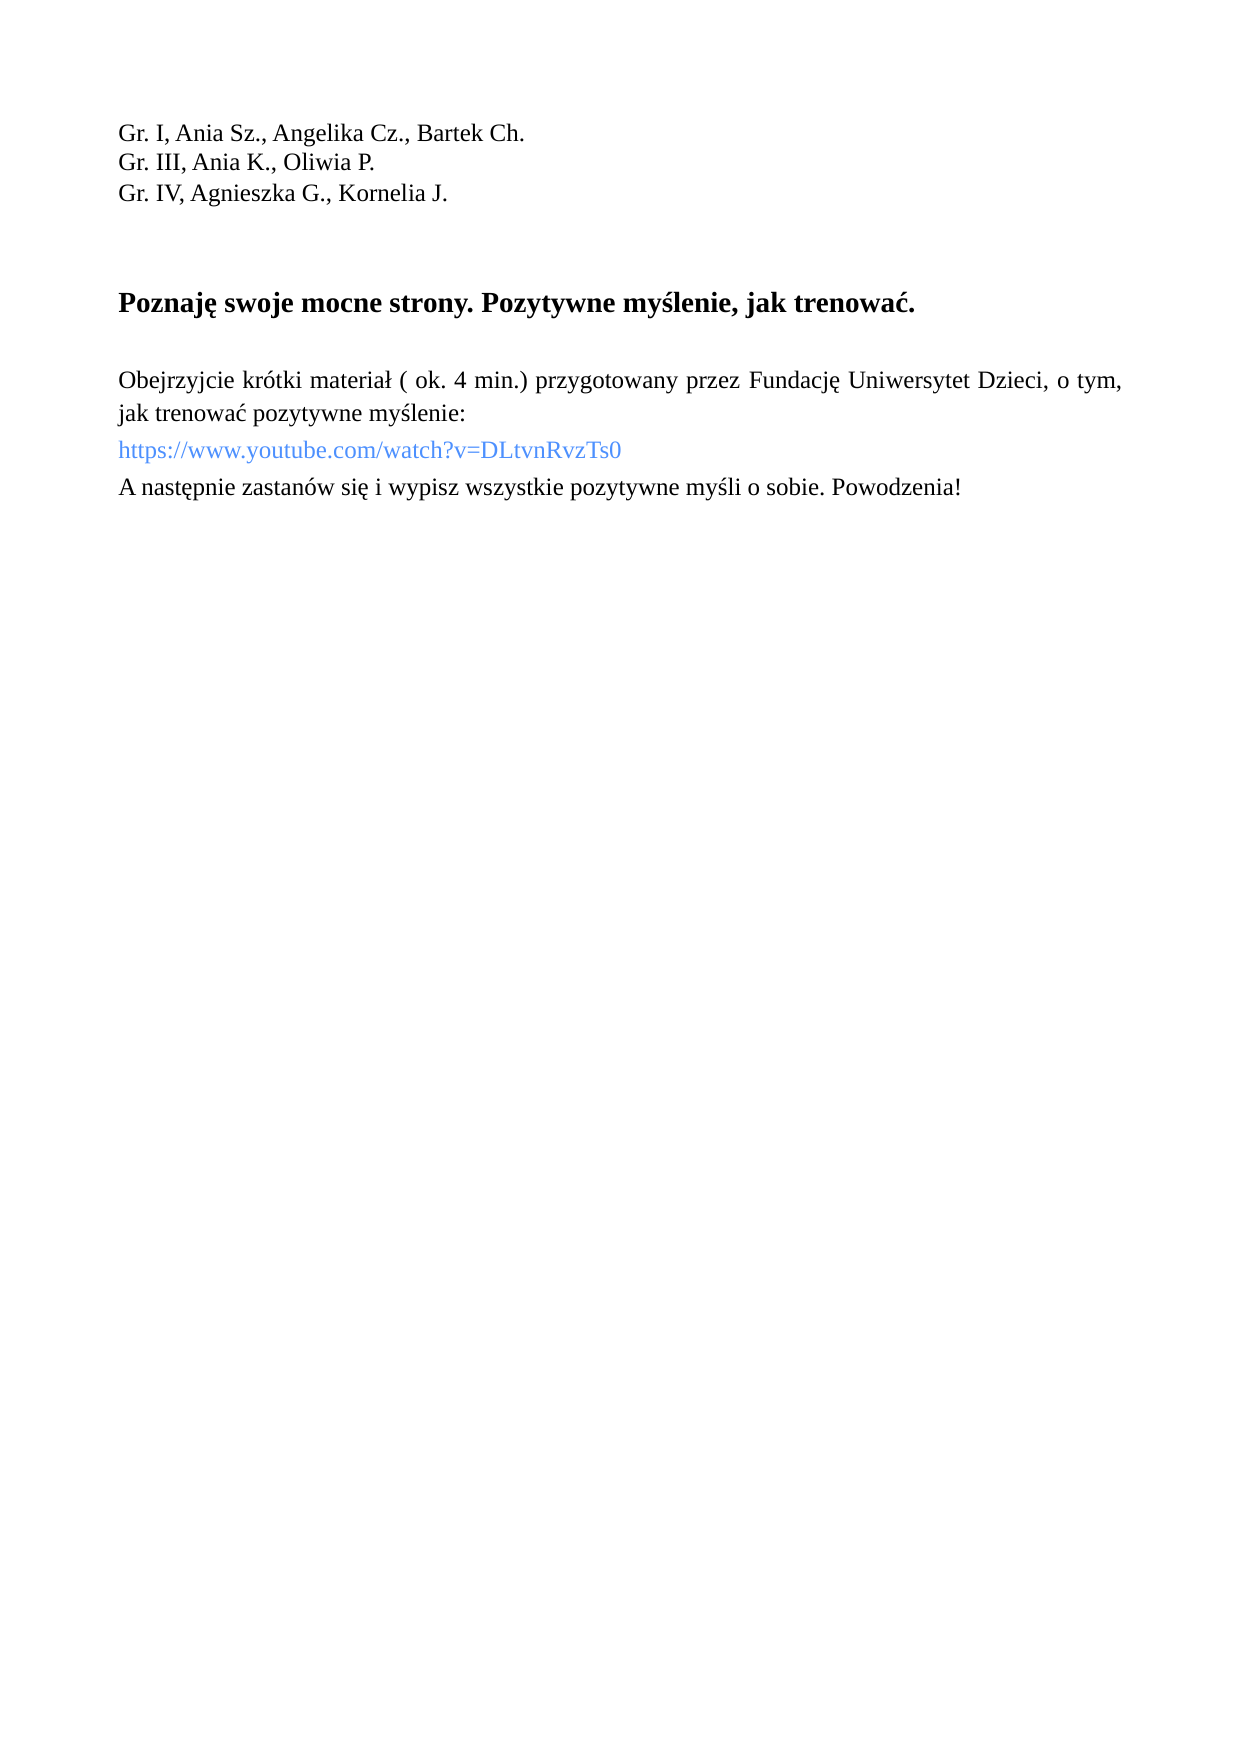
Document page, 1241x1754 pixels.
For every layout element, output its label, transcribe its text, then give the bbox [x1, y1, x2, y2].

text A następnie zastanów się i wypisz wszystkie pozytywne myśli o sobie. Powodzenia! [118, 472, 1122, 501]
text Gr. I, Ania Sz., Angelika Cz., Bartek Ch. [118, 118, 1122, 147]
text Gr. IV, Agnieszka G., Kornelia J. [118, 178, 1122, 206]
text Poznaję swoje mocne strony. Pozytywne myślenie, jak trenować. [118, 285, 1122, 318]
text Gr. III, Ania K., Oliwia P. [118, 147, 1122, 176]
text https://www.youtube.com/watch?v=DLtvnRvzTs0 [118, 435, 1122, 464]
text Obejrzyjcie krótki materiał ( ok. 4 min.) przygotowany przez Fundację Uniwersytet Dzieci, o tym, jak trenować pozytywne myślenie: [118, 365, 1122, 427]
